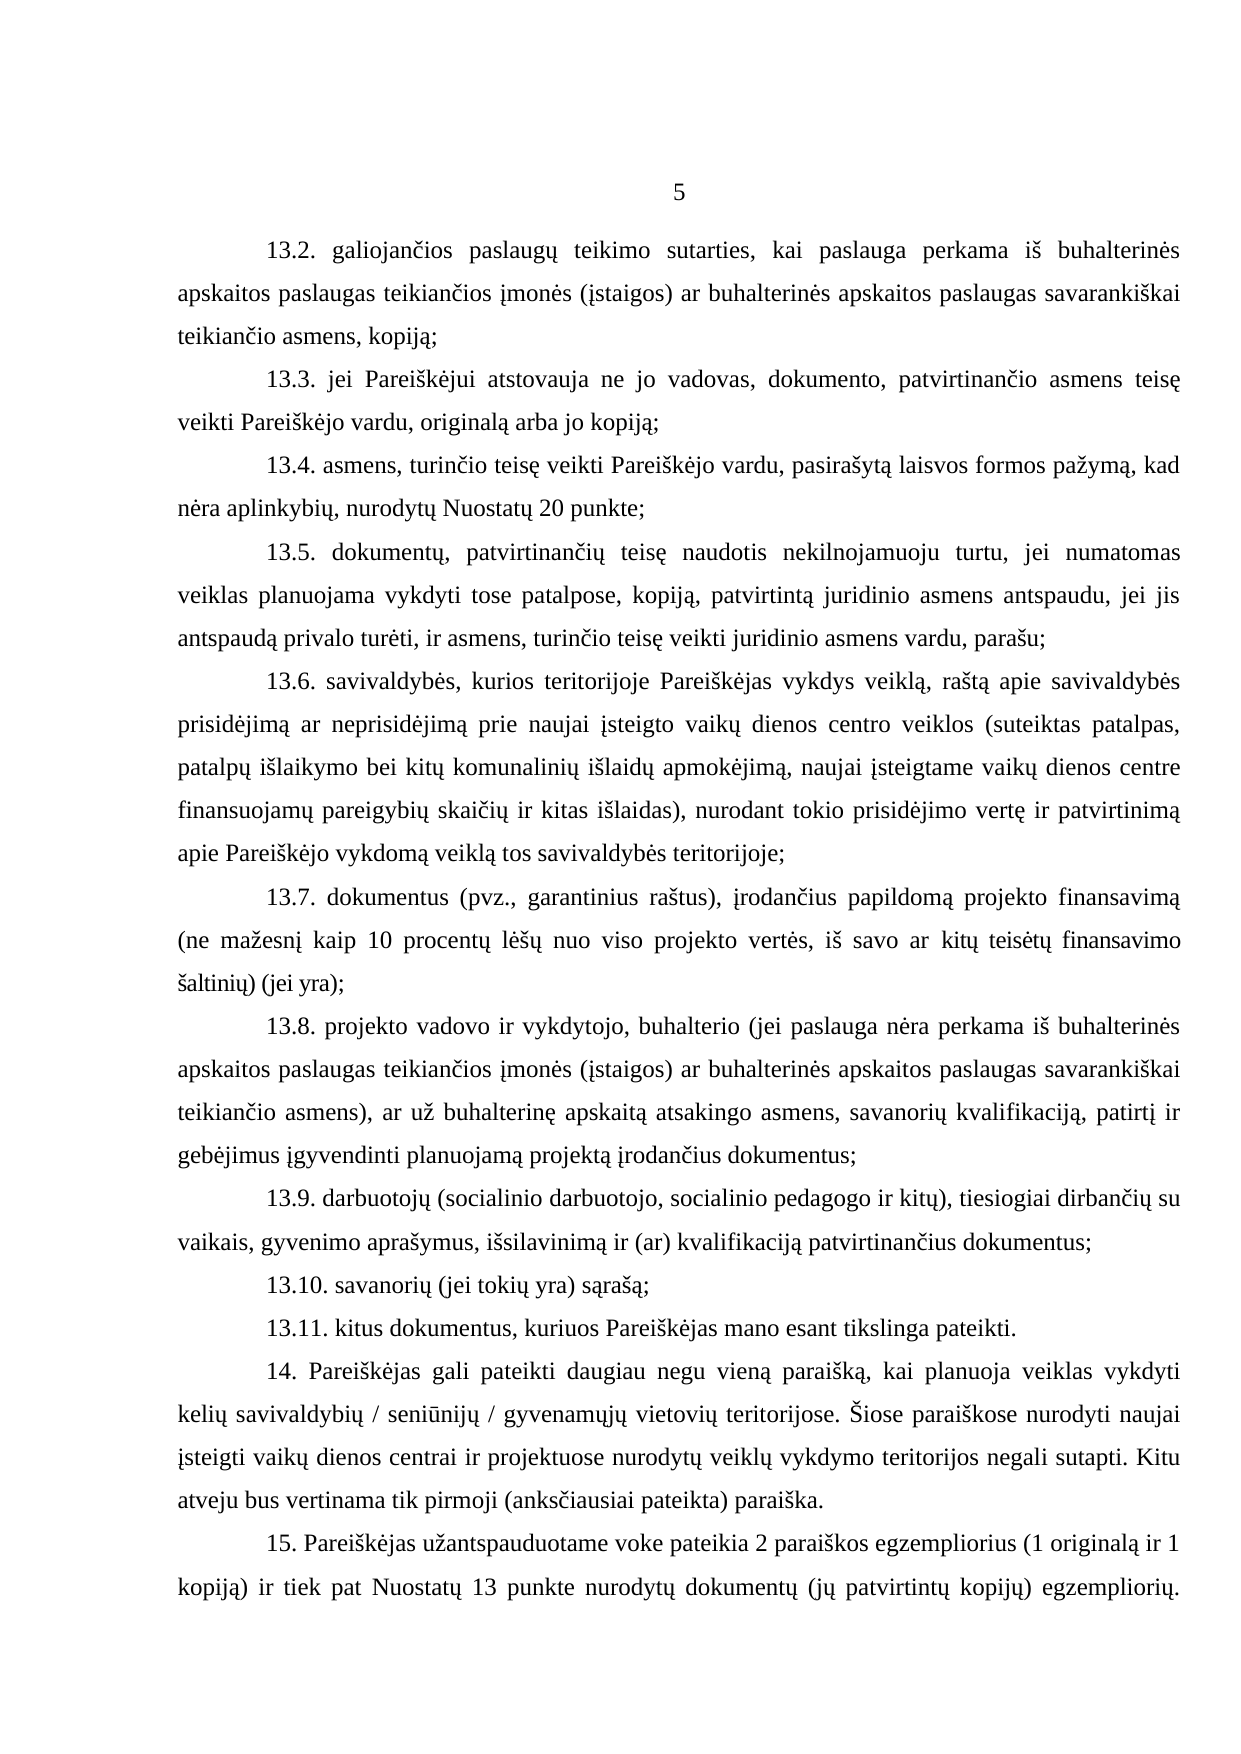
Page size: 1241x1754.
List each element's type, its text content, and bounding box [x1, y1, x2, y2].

text 13.6. savivaldybės, kurios teritorijoje Pareiškėjas vykdys veiklą, raštą apie savivaldybės prisidėjimą ar neprisidėjimą prie naujai įsteigto vaikų dienos centro veiklos (suteiktas patalpas, patalpų išlaikymo bei kitų komunalinių išlaidų apmokėjimą, naujai įsteigtame vaikų dienos centre finansuojamų pareigybių skaičių ir kitas išlaidas), nurodant tokio prisidėjimo vertę ir patvirtinimą apie Pareiškėjo vykdomą veiklą tos savivaldybės teritorijoje; [177, 666, 1181, 867]
text 13.5. dokumentų, patvirtinančių teisę naudotis nekilnojamuoju turtu, jei numatomas veiklas planuojama vykdyti tose patalpose, kopiją, patvirtintą juridinio asmens antspaudu, jei jis antspaudą privalo turėti, ir asmens, turinčio teisę veikti juridinio asmens vardu, parašu; [177, 537, 1181, 652]
text 13.7. dokumentus (pvz., garantinius raštus), įrodančius papildomą projekto finansavimą (ne mažesnį kaip 10 procentų lėšų nuo viso projekto vertės, iš savo ar kitų teisėtų finansavimo šaltinių) (jei yra); [177, 882, 1181, 997]
text 13.3. jei Pareiškėjui atstovauja ne jo vadovas, dokumento, patvirtinančio asmens teisę veikti Pareiškėjo vardu, originalą arba jo kopiją; [177, 364, 1181, 436]
text 13.8. projekto vadovo ir vykdytojo, buhalterio (jei paslauga nėra perkama iš buhalterinės apskaitos paslaugas teikiančios įmonės (įstaigos) ar buhalterinės apskaitos paslaugas savarankiškai teikiančio asmens), ar už buhalterinę apskaitą atsakingo asmens, savanorių kvalifikaciją, patirtį ir gebėjimus įgyvendinti planuojamą projektą įrodančius dokumentus; [177, 1011, 1181, 1169]
text 13.2. galiojančios paslaugų teikimo sutarties, kai paslauga perkama iš buhalterinės apskaitos paslaugas teikiančios įmonės (įstaigos) ar buhalterinės apskaitos paslaugas savarankiškai teikiančio asmens, kopiją; [177, 235, 1181, 350]
text 13.4. asmens, turinčio teisę veikti Pareiškėjo vardu, pasirašytą laisvos formos pažymą, kad nėra aplinkybių, nurodytų Nuostatų 20 punkte; [177, 450, 1181, 522]
text 13.10. savanorių (jei tokių yra) sąrašą; [177, 1270, 1181, 1298]
text 14. Pareiškėjas gali pateikti daugiau negu vieną paraišką, kai planuoja veiklas vykdyti kelių savivaldybių / seniūnijų / gyvenamųjų vietovių teritorijose. Šiose paraiškose nurodyti naujai įsteigti vaikų dienos centrai ir projektuose nurodytų veiklų vykdymo teritorijos negali sutapti. Kitu atveju bus vertinama tik pirmoji (anksčiausiai pateikta) paraiška. [177, 1356, 1181, 1514]
text 15. Pareiškėjas užantspauduotame voke pateikia 2 paraiškos egzempliorius (1 originalą ir 1 kopiją) ir tiek pat Nuostatų 13 punkte nurodytų dokumentų (jų patvirtintų kopijų) egzempliorių. [177, 1528, 1181, 1600]
text 13.9. darbuotojų (socialinio darbuotojo, socialinio pedagogo ir kitų), tiesiogiai dirbančių su vaikais, gyvenimo aprašymus, išsilavinimą ir (ar) kvalifikaciją patvirtinančius dokumentus; [177, 1183, 1181, 1255]
text 13.11. kitus dokumentus, kuriuos Pareiškėjas mano esant tikslinga pateikti. [177, 1313, 1181, 1342]
